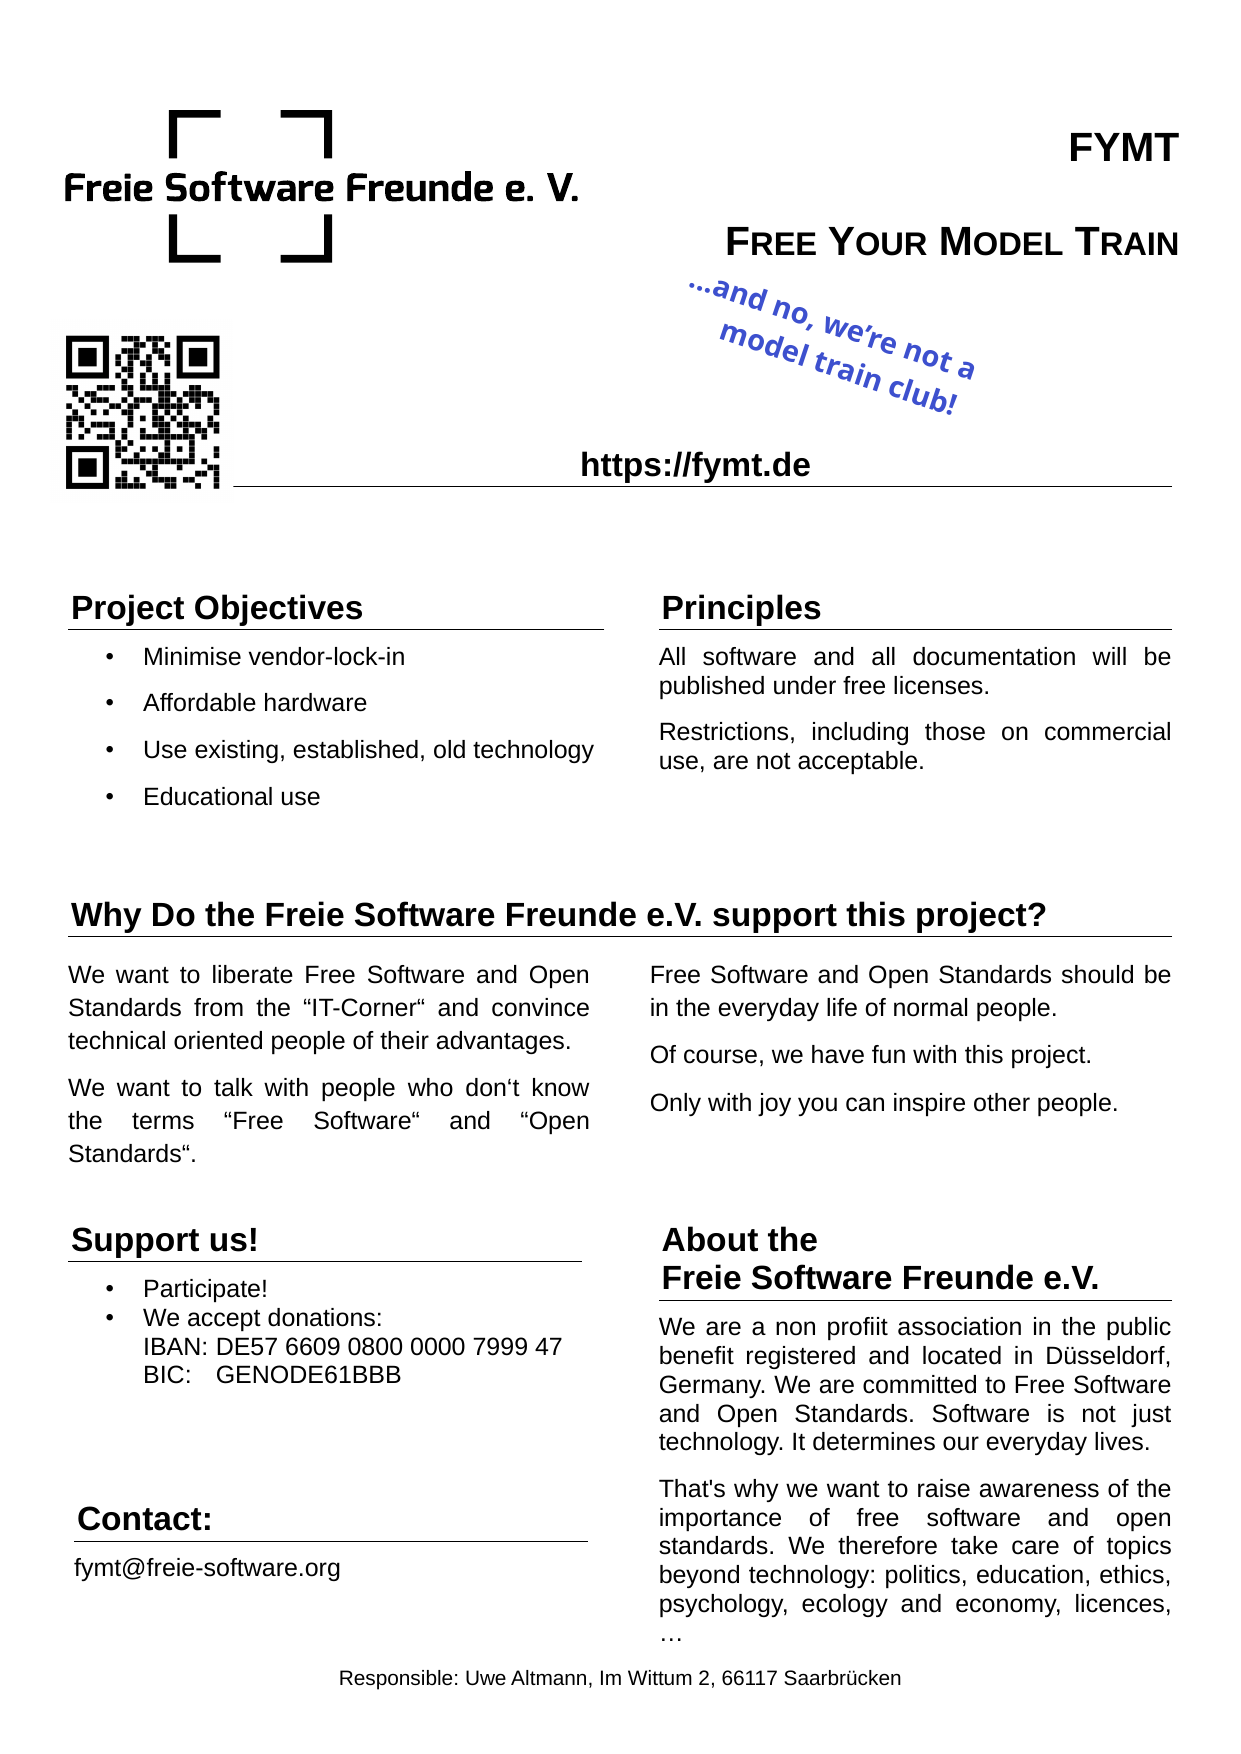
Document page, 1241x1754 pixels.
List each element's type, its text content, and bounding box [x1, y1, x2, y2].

subtitle Support us! [68, 1217, 582, 1261]
picture [50, 319, 234, 503]
text We want to liberate Free Software and Open Standards from the “IT-Corner“ and convince technical oriented people of their advantages. [68, 960, 591, 1054]
subtitle FYMT Free Your Model Train [665, 123, 1179, 264]
text That's why we want to raise awareness of the importance of free software and open standards. We therefore take care of topics beyond technology: politics, education, ethics, psychology, ecology and economy, licences, … [658, 1474, 1172, 1646]
list We accept donations: [105, 1303, 582, 1331]
text Free Software and Open Standards should be in the everyday life of normal people. [649, 960, 1172, 1021]
text Only with joy you can inspire other people. [649, 1088, 1172, 1117]
list Participate! [105, 1274, 582, 1303]
subtitle Why Do the Freie Software Freunde e.V. support this project? [68, 892, 1172, 936]
list BIC: GENODE61BBB [105, 1360, 582, 1389]
list IBAN: DE57 6609 0800 0000 7999 47 [105, 1331, 582, 1360]
text fymt@freie-software.org [74, 1553, 588, 1582]
subtitle Project Objectives [68, 585, 604, 629]
text Of course, we have fun with this project. [649, 1040, 1172, 1069]
list Educational use [105, 782, 604, 810]
text We want to talk with people who don‘t know the terms “Free Software“ and “Open Standards“. [68, 1073, 591, 1168]
subtitle https://fymt.de [234, 442, 1172, 486]
text All software and all documentation will be published under free licenses. [658, 642, 1172, 699]
text We are a non profiit association in the public benefit registered and located in Düsseldorf, Germany. We are committed to Free Software and Open Standards. Software is not just technology. It determines our everyday lives. [658, 1312, 1172, 1456]
subtitle Contact: [74, 1496, 588, 1541]
subtitle About the Freie Software Freunde e.V. [658, 1217, 1172, 1300]
list Use existing, established, old technology [105, 735, 604, 764]
text Restrictions, including those on commercial use, are not acceptable. [658, 717, 1172, 774]
subtitle Principles [658, 585, 1172, 629]
list Minimise vendor-lock-in [105, 642, 604, 671]
list Affordable hardware [105, 688, 604, 717]
